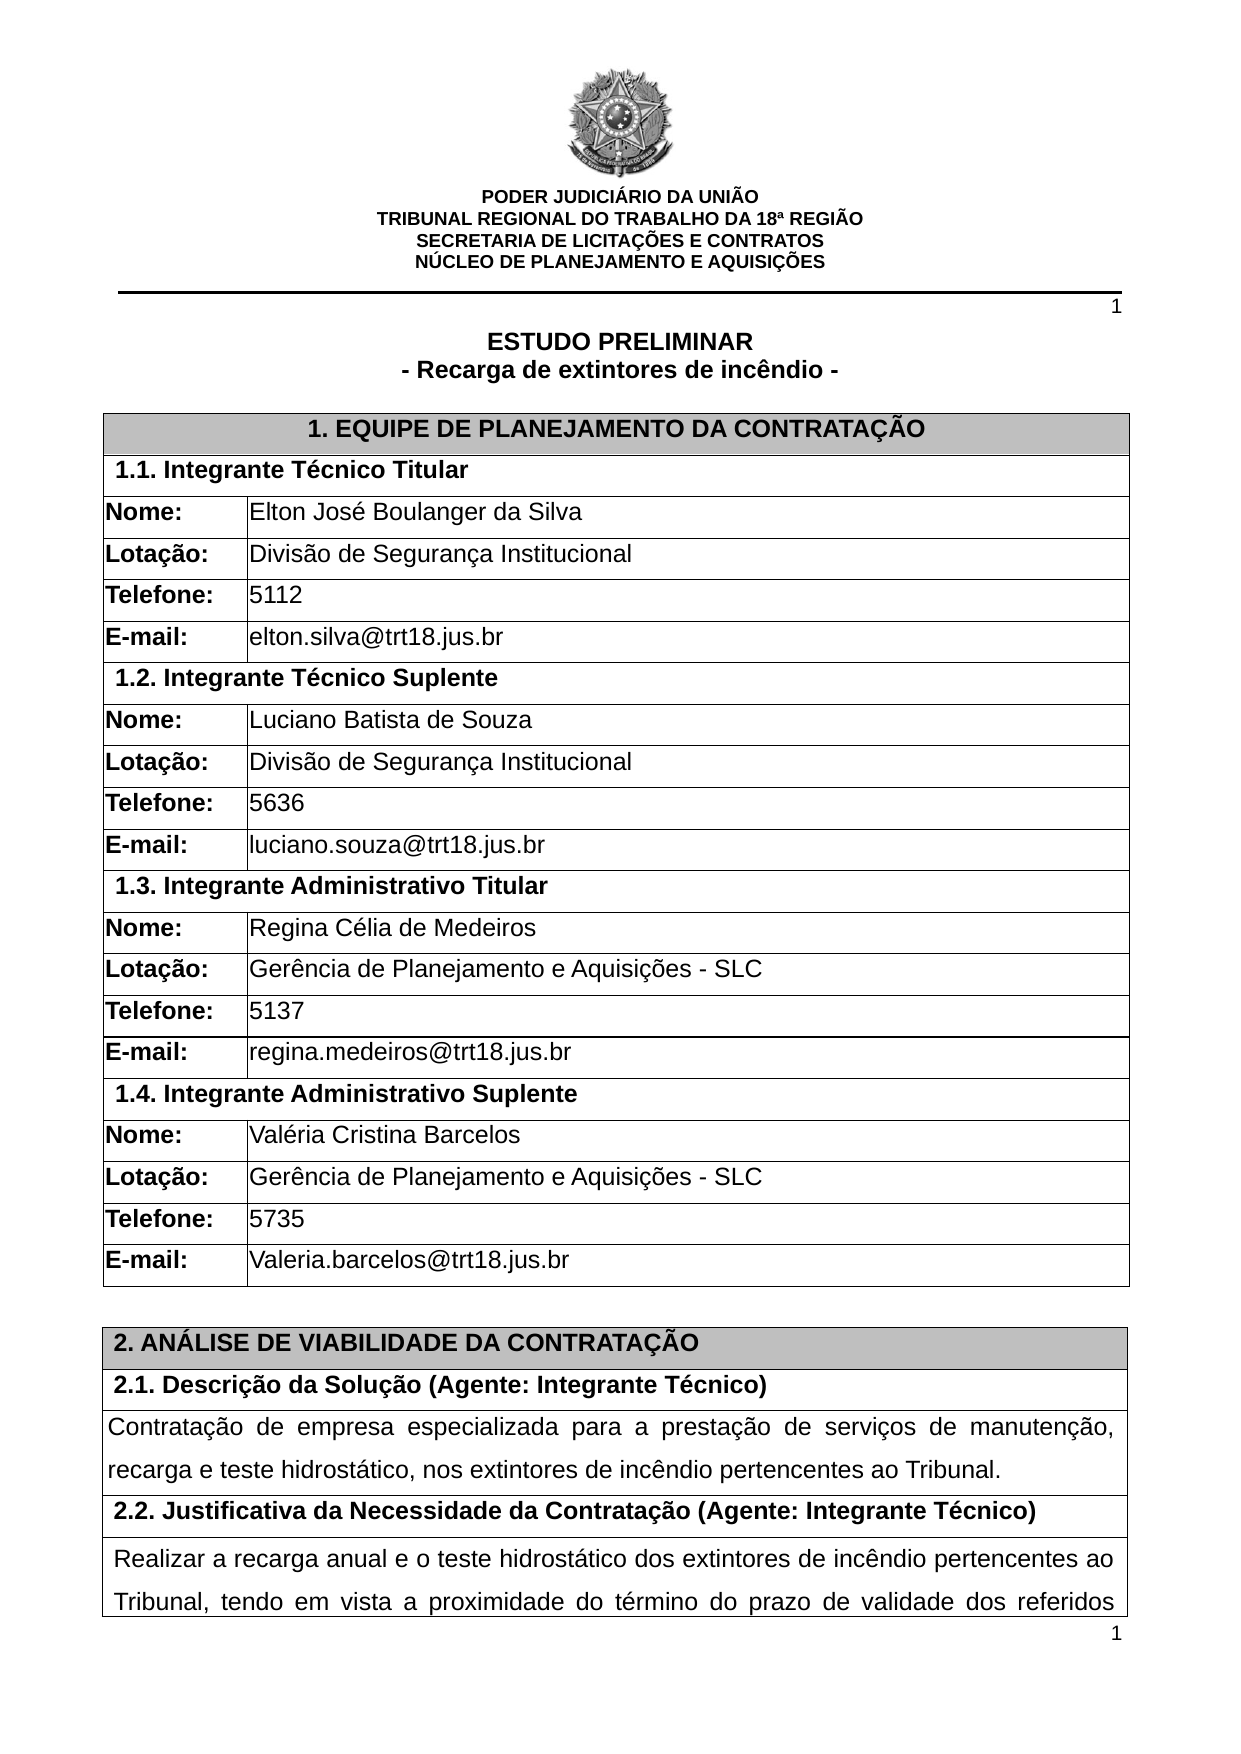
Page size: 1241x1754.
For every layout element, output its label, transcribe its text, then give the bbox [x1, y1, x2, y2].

text TRIBUNAL REGIONAL DO TRABALHO DA 18ª REGIÃO [118, 208, 1122, 229]
table_cell 5636 [248, 788, 1129, 828]
table_cell Gerência de Planejamento e Aquisições - SLC [248, 1162, 1129, 1203]
table_cell 2.2. Justificativa da Necessidade da Contratação (Agente: Integrante Técnico) [103, 1496, 1127, 1537]
table_cell Valéria Cristina Barcelos [248, 1121, 1129, 1161]
table_cell E-mail: [104, 1245, 247, 1286]
table_cell Luciano Batista de Souza [248, 705, 1129, 745]
text 1 [118, 294, 1122, 318]
table_cell Elton José Boulanger da Silva [248, 497, 1129, 538]
table_cell Nome: [104, 1121, 247, 1161]
table_cell 1.2. Integrante Técnico Suplente [104, 663, 1129, 704]
table_cell E-mail: [104, 622, 247, 662]
table_cell Nome: [104, 497, 247, 538]
table_cell 5112 [248, 580, 1129, 621]
table_cell Contratação de empresa especializada para a prestação de serviços de manutenção, recarga e teste hidrostático, nos extintores de incêndio pertencentes ao Tribunal. [103, 1411, 1127, 1495]
text SECRETARIA DE LICITAÇÕES E CONTRATOS [118, 229, 1122, 251]
table_cell Regina Célia de Medeiros [248, 913, 1129, 953]
table_cell E-mail: [104, 1038, 247, 1078]
table_cell Nome: [104, 913, 247, 953]
text NÚCLEO DE PLANEJAMENTO E AQUISIÇÕES [118, 251, 1122, 291]
table_cell Telefone: [104, 1204, 247, 1244]
table_cell 1.3. Integrante Administrativo Titular [104, 871, 1129, 912]
picture [564, 66, 676, 180]
table_cell 1.4. Integrante Administrativo Suplente [104, 1079, 1129, 1119]
table_cell Lotação: [104, 746, 247, 787]
table_cell E-mail: [104, 830, 247, 870]
table_cell Lotação: [104, 539, 247, 579]
table_cell 5137 [248, 996, 1129, 1036]
table_cell Gerência de Planejamento e Aquisições - SLC [248, 954, 1129, 995]
table_cell Telefone: [104, 580, 247, 621]
table_cell elton.silva@trt18.jus.br [248, 622, 1129, 662]
text - Recarga de extintores de incêndio - [118, 355, 1122, 384]
table_cell 1.1. Integrante Técnico Titular [104, 456, 1129, 496]
table_cell Telefone: [104, 788, 247, 828]
table_cell regina.medeiros@trt18.jus.br [248, 1038, 1129, 1078]
table_cell 2.1. Descrição da Solução (Agente: Integrante Técnico) [103, 1370, 1127, 1410]
table_cell Divisão de Segurança Institucional [248, 746, 1129, 787]
table_header 2. ANÁLISE DE VIABILIDADE DA CONTRATAÇÃO [103, 1328, 1127, 1369]
table_cell 5735 [248, 1204, 1129, 1244]
table_cell Valeria.barcelos@trt18.jus.br [248, 1245, 1129, 1286]
table_cell Divisão de Segurança Institucional [248, 539, 1129, 579]
table_cell Telefone: [104, 996, 247, 1036]
table_cell luciano.souza@trt18.jus.br [248, 830, 1129, 870]
table_cell Realizar a recarga anual e o teste hidrostático dos extintores de incêndio pertencentes ao Tribunal, tendo em vista a proximidade do término do prazo de validade dos referidos [103, 1538, 1127, 1616]
table_cell Lotação: [104, 1162, 247, 1203]
text ESTUDO PRELIMINAR [118, 327, 1122, 355]
table_cell Nome: [104, 705, 247, 745]
table_cell Lotação: [104, 954, 247, 995]
table_header 1. EQUIPE DE PLANEJAMENTO DA CONTRATAÇÃO [104, 414, 1129, 454]
text PODER JUDICIÁRIO DA UNIÃO [118, 186, 1122, 208]
